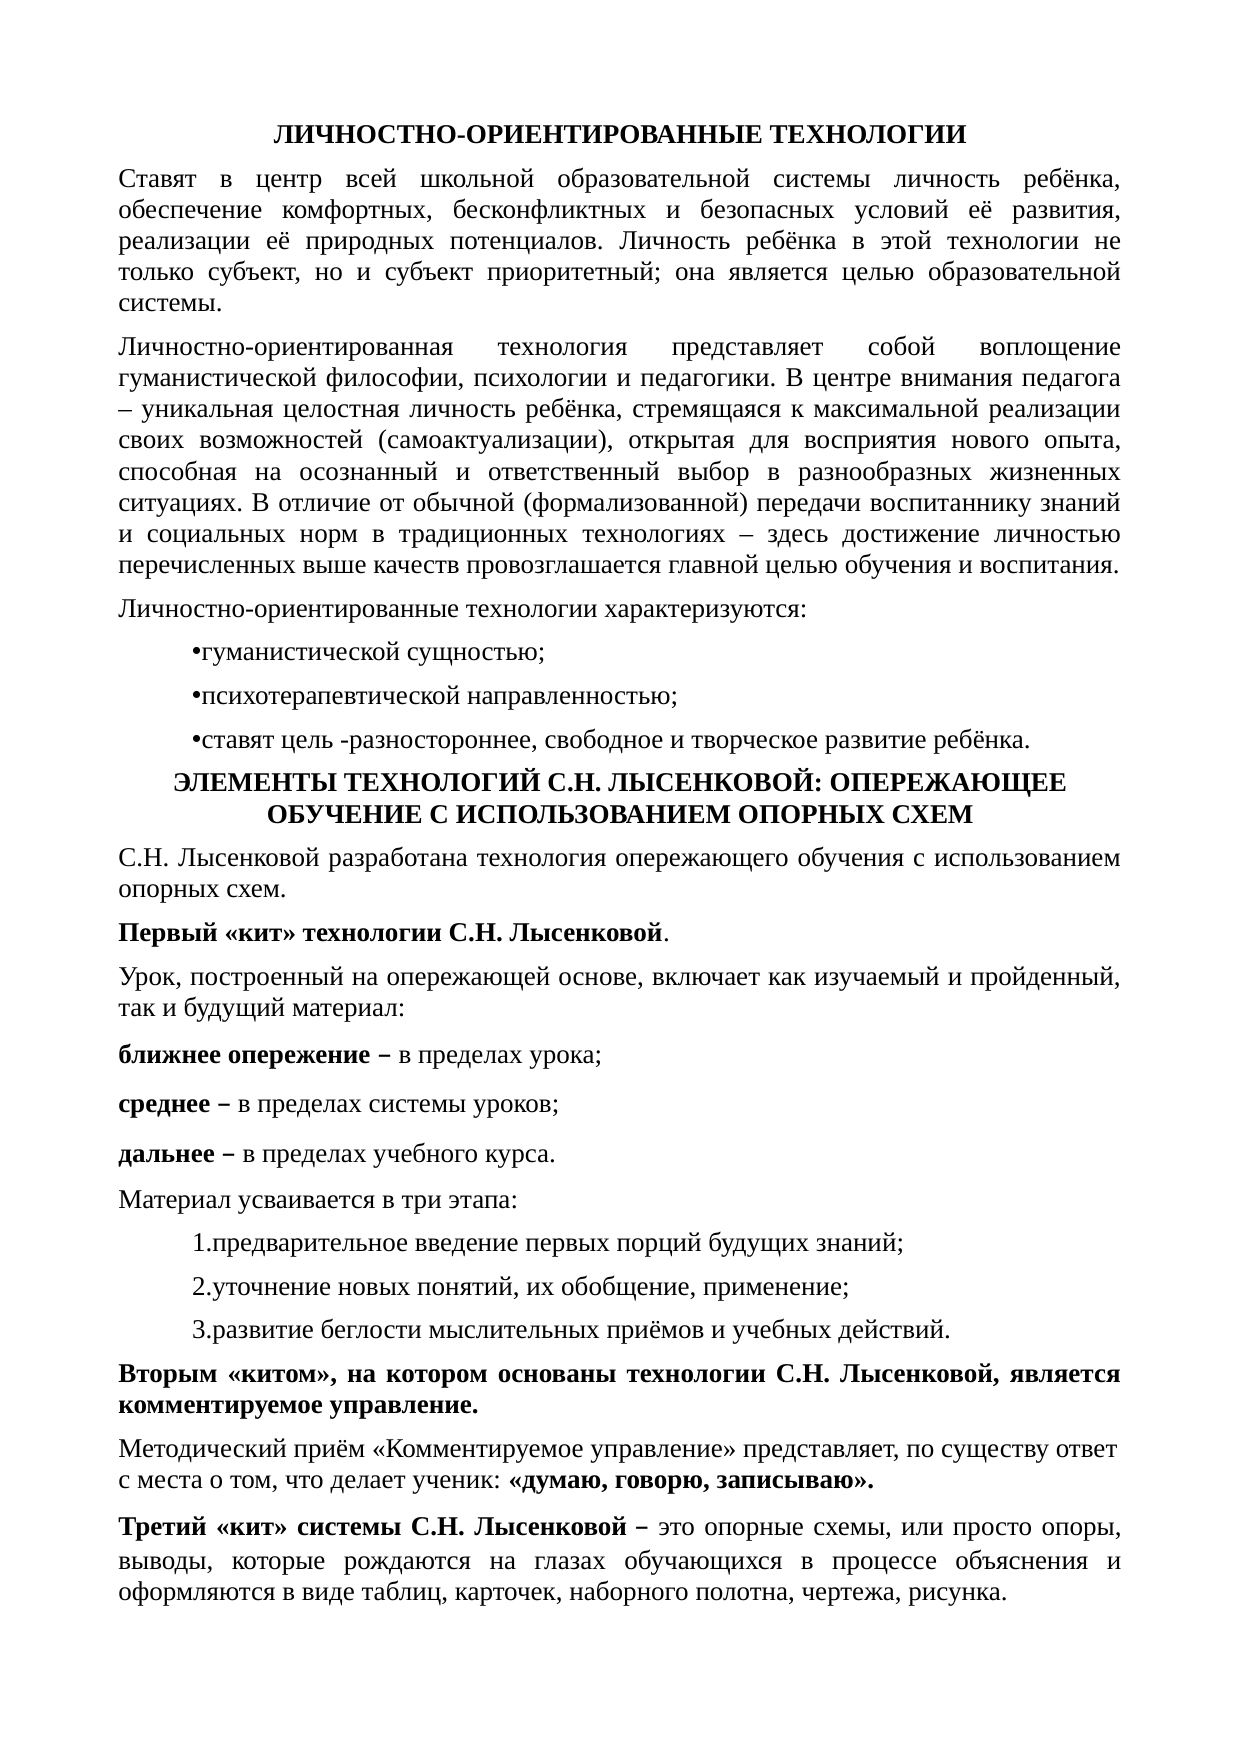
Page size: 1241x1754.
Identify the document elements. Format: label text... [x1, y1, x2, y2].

text Первый «кит» технологии С.Н. Лысенковой. [118, 916, 1122, 947]
text Третий «кит» системы С.Н. Лысенковой – это опорные схемы, или просто опоры, выводы, которые рождаются на глазах обучающихся в процессе объяснения и оформляются в виде таблиц, карточек, наборного полотна, чертежа, рисунка. [118, 1507, 1122, 1606]
text Вторым «китом», на котором основаны технологии С.Н. Лысенковой, является комментируемое управление. [118, 1357, 1122, 1419]
list уточнение новых понятий, их обобщение, применение; [118, 1270, 1122, 1301]
text среднее – в пределах системы уроков; [118, 1084, 1122, 1121]
text Личностно-ориентированная технология представляет собой воплощение гуманистической философии, психологии и педагогики. В центре внимания педагога – уникальная целостная личность ребёнка, стремящаяся к максимальной реализации своих возможностей (самоактуализации), открытая для восприятия нового опыта, способная на осознанный и ответственный выбор в разнообразных жизненных ситуациях. В отличие от обычной (формализованной) передачи воспитаннику знаний и социальных норм в традиционных технологиях – здесь достижение личностью перечисленных выше качеств провозглашается главной целью обучения и воспитания. [118, 330, 1122, 579]
text Ставят в центр всей школьной образовательной системы личность ребёнка, обеспечение комфортных, бесконфликтных и безопасных условий её развития, реализации её природных потенциалов. Личность ребёнка в этой технологии не только субъект, но и субъект приоритетный; она является целью образовательной системы. [118, 162, 1122, 317]
list психотерапевтической направленностью; [118, 679, 1122, 710]
text Урок, построенный на опережающей основе, включает как изучаемый и пройденный, так и будущий материал: [118, 960, 1122, 1022]
text ЛИЧНОСТНО-ОРИЕНТИРОВАННЫЕ ТЕХНОЛОГИИ [118, 118, 1122, 149]
text Материал усваивается в три этапа: [118, 1183, 1122, 1214]
text ЭЛЕМЕНТЫ ТЕХНОЛОГИЙ С.Н. ЛЫСЕНКОВОЙ: ОПЕРЕЖАЮЩЕЕ ОБУЧЕНИЕ С ИСПОЛЬЗОВАНИЕМ ОПОРНЫХ СХЕМ [118, 767, 1122, 829]
text дальнее – в пределах учебного курса. [118, 1133, 1122, 1170]
list предварительное введение первых порций будущих знаний; [118, 1226, 1122, 1257]
text С.Н. Лысенковой разработана технология опережающего обучения с использованием опорных схем. [118, 841, 1122, 904]
text ближнее опережение – в пределах урока; [118, 1034, 1122, 1071]
list ставят цель -разностороннее, свободное и творческое развитие ребёнка. [118, 723, 1122, 754]
list развитие беглости мыслительных приёмов и учебных действий. [118, 1314, 1122, 1345]
list гуманистической сущностью; [118, 635, 1122, 667]
text Методический приём «Комментируемое управление» представляет, по существу ответ с места о том, что делает ученик: «думаю, говорю, записываю». [118, 1432, 1122, 1494]
text Личностно-ориентированные технологии характеризуются: [118, 592, 1122, 623]
